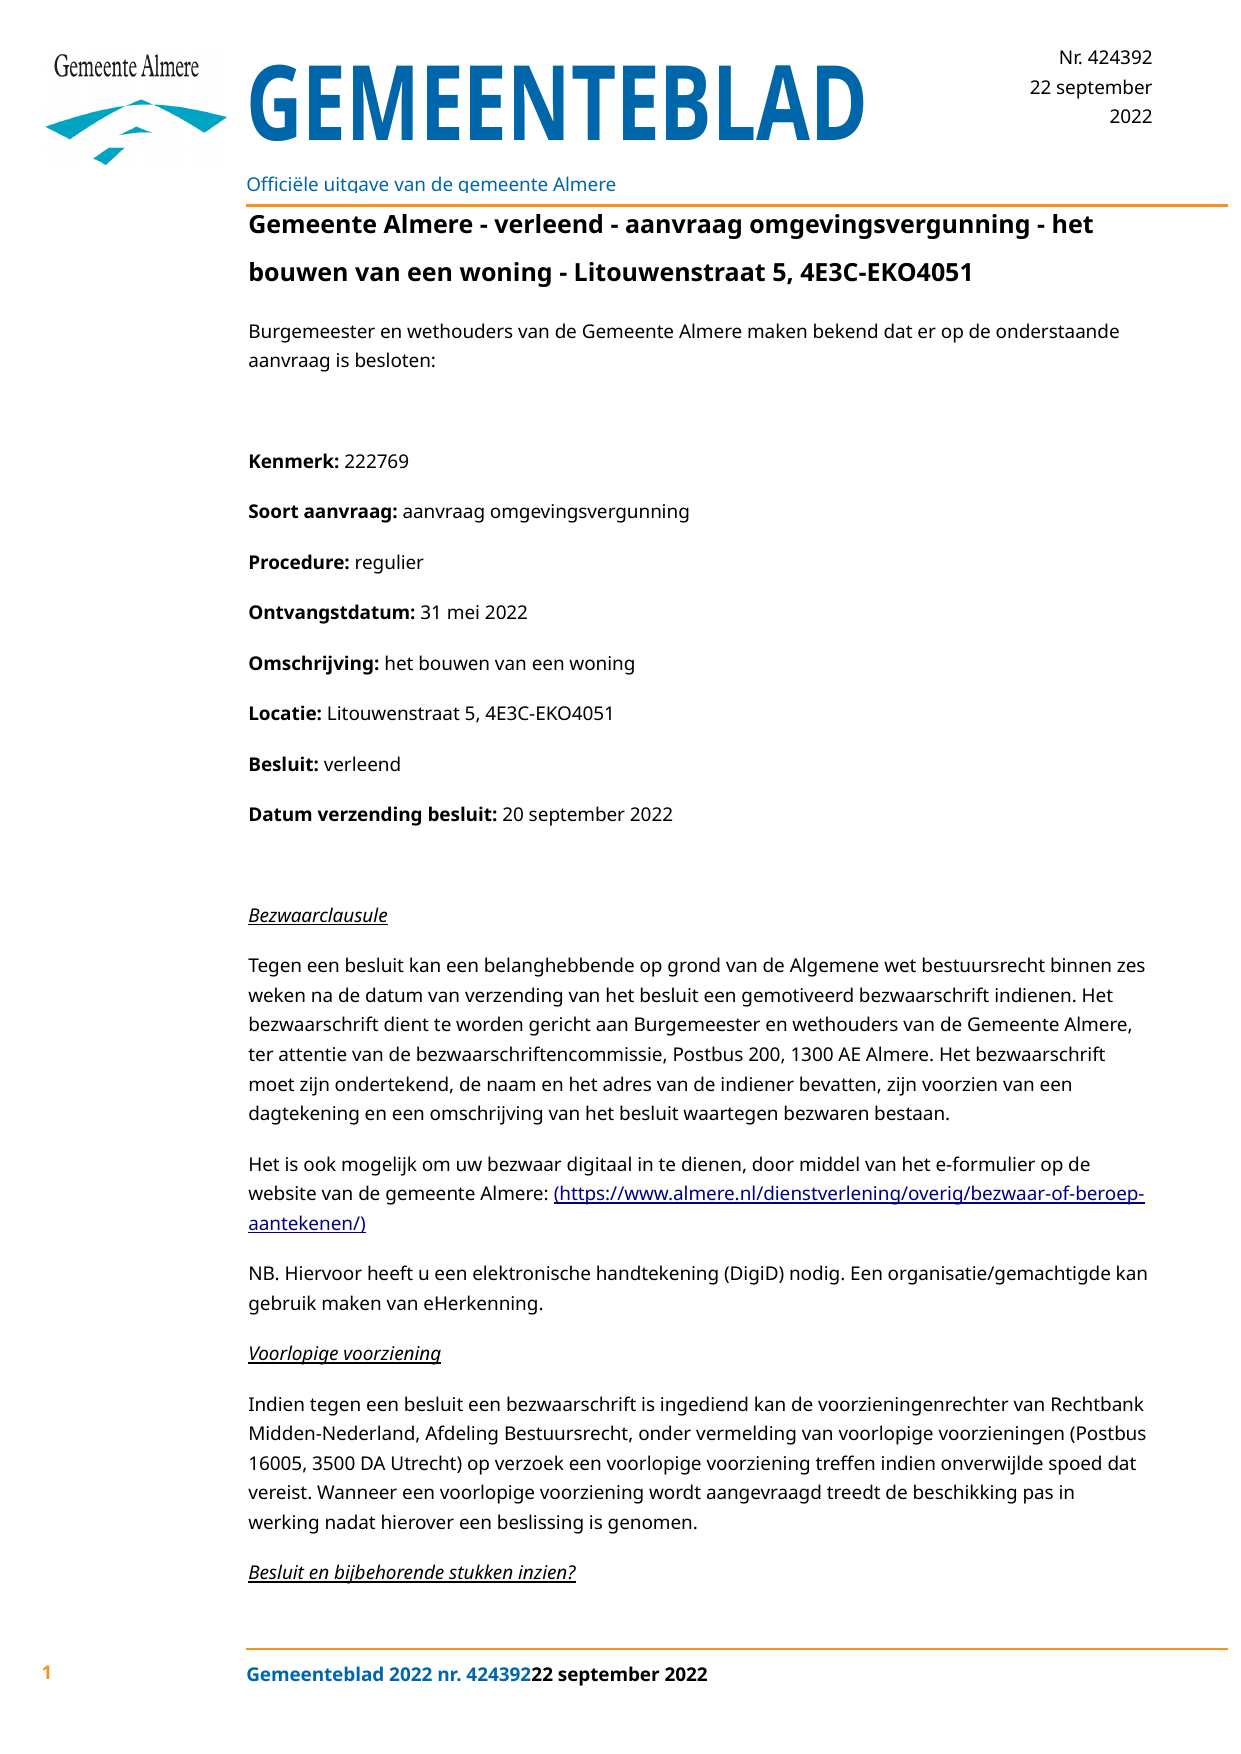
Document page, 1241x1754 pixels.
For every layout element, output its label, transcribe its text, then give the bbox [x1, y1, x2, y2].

text Gemeente Almere - verleend - aanvraag omgevingsvergunning - het bouwen van een woning - Litouwenstraat 5, 4E3C-EKO4051 [248, 207, 1152, 288]
text Bezwaarclausule [248, 902, 1152, 928]
text Omschrijving: het bouwen van een woning [248, 650, 1152, 676]
text Burgemeester en wethouders van de Gemeente Almere maken bekend dat er op de onderstaande aanvraag is besloten: [248, 318, 1152, 373]
text Locatie: Litouwenstraat 5, 4E3C-EKO4051 [248, 700, 1152, 726]
text Het is ook mogelijk om uw bezwaar digitaal in te dienen, door middel van het e-formulier op de website van de gemeente Almere: (https://www.almere.nl/dienstverlening/overig/bezwaar-of-beroep-aantekenen/) [248, 1151, 1152, 1236]
text Ontvangstdatum: 31 mei 2022 [248, 599, 1152, 625]
picture [41, 47, 231, 172]
text Voorlopige voorziening [248, 1340, 1152, 1366]
text Soort aanvraag: aanvraag omgevingsvergunning [248, 499, 1152, 524]
text Besluit: verleend [248, 751, 1152, 777]
text Indien tegen een besluit een bezwaarschrift is ingediend kan de voorzieningenrechter van Rechtbank Midden-Nederland, Afdeling Bestuursrecht, onder vermelding van voorlopige voorzieningen (Postbus 16005, 3500 DA Utrecht) op verzoek een voorlopige voorziening treffen indien onverwijlde spoed dat vereist. Wanneer een voorlopige voorziening wordt aangevraagd treedt de beschikking pas in werking nadat hierover een beslissing is genomen. [248, 1391, 1152, 1535]
text Datum verzending besluit: 20 september 2022 [248, 801, 1152, 827]
text Besluit en bijbehorende stukken inzien? [248, 1559, 1152, 1585]
text Kenmerk: 222769 [248, 448, 1152, 474]
text Procedure: regulier [248, 549, 1152, 575]
text Tegen een besluit kan een belanghebbende op grond van de Algemene wet bestuursrecht binnen zes weken na de datum van verzending van het besluit een gemotiveerd bezwaarschrift indienen. Het bezwaarschrift dient te worden gericht aan Burgemeester en wethouders van de Gemeente Almere, ter attentie van de bezwaarschriftencommissie, Postbus 200, 1300 AE Almere. Het bezwaarschrift moet zijn ondertekend, de naam en het adres van de indiener bevatten, zijn voorzien van een dagtekening en een omschrijving van het besluit waartegen bezwaren bestaan. [248, 952, 1152, 1126]
text NB. Hiervoor heeft u een elektronische handtekening (DigiD) nodig. Een organisatie/gemachtigde kan gebruik maken van eHerkenning. [248, 1260, 1152, 1316]
